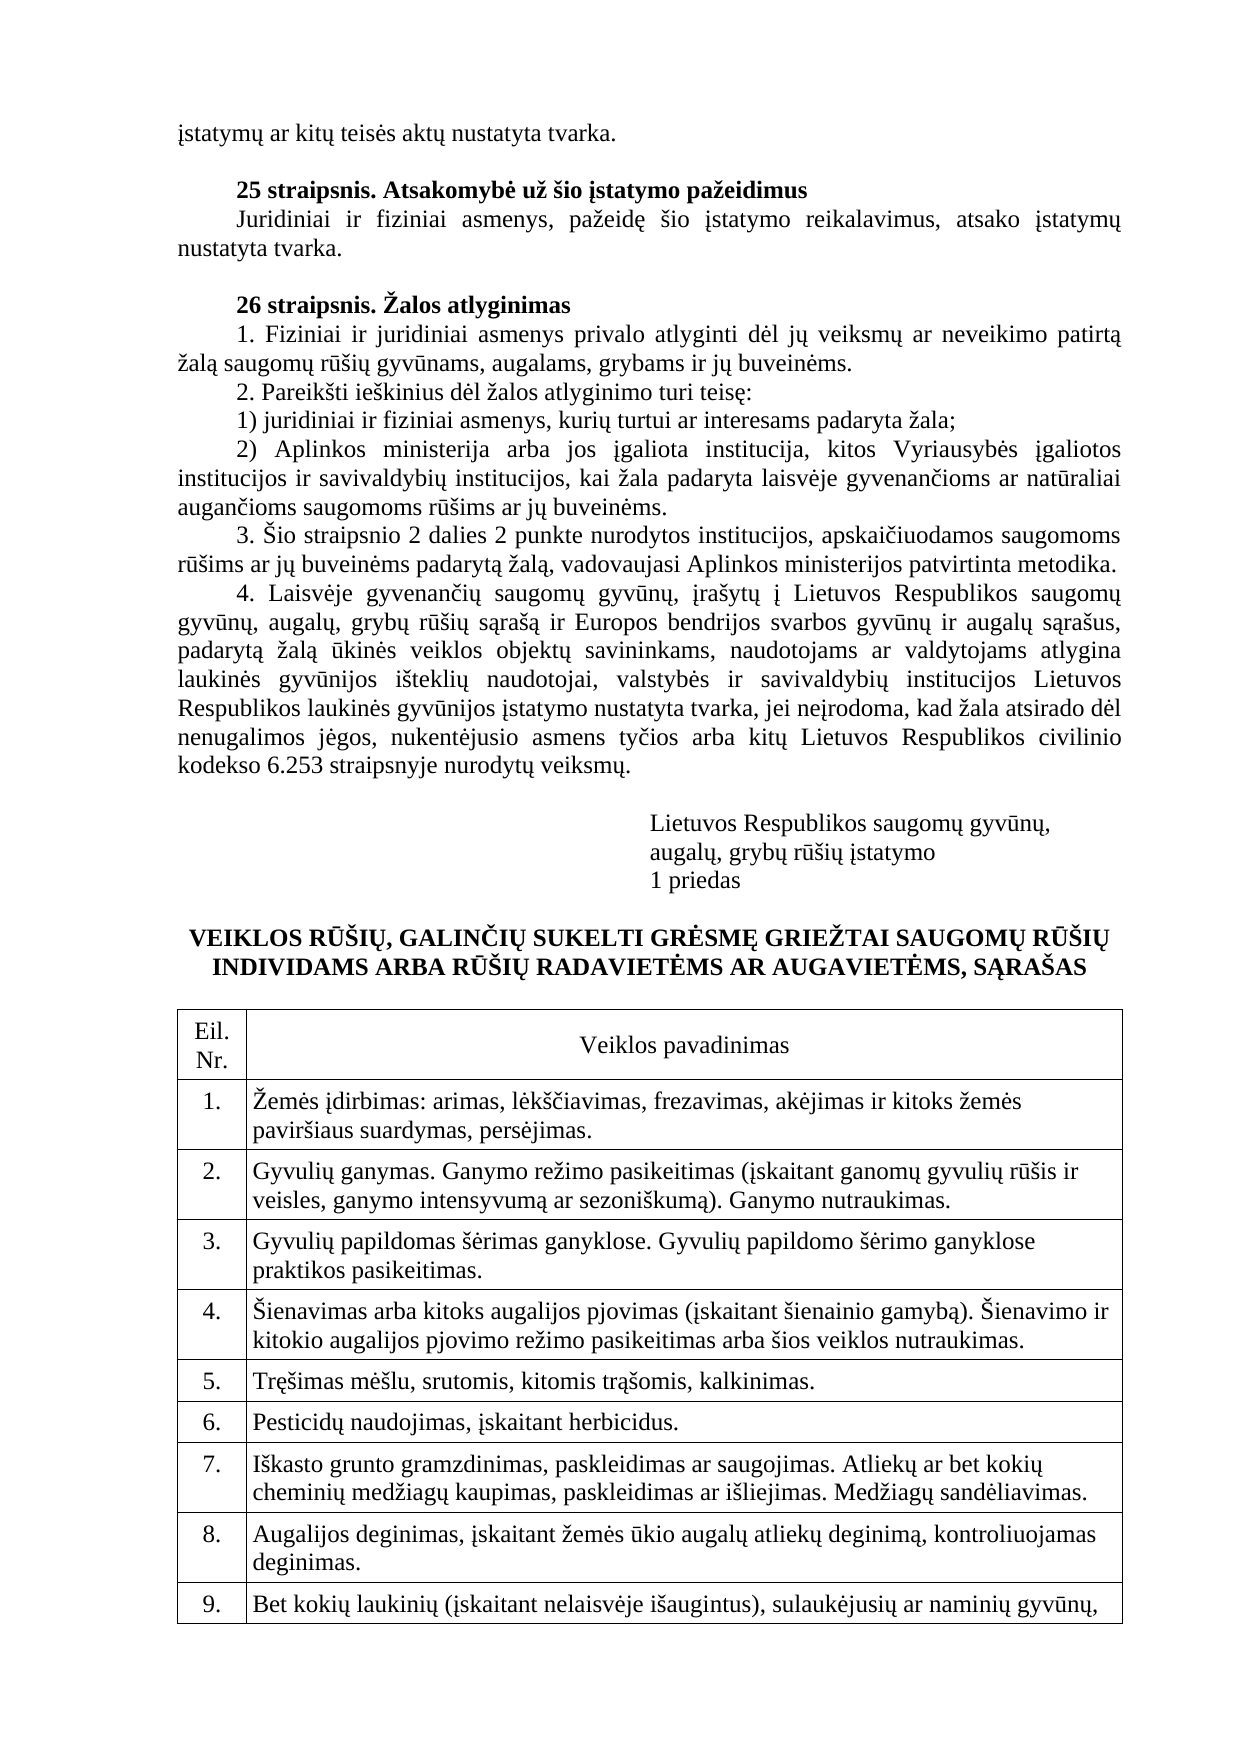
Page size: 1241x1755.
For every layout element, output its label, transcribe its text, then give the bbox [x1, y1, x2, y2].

text 2. Pareikšti ieškinius dėl žalos atlyginimo turi teisę: [177, 377, 1122, 406]
table_cell 9. [178, 1583, 246, 1623]
table_cell 5. [178, 1360, 246, 1401]
text Lietuvos Respublikos saugomų gyvūnų, [649, 808, 1122, 837]
table_cell Augalijos deginimas, įskaitant žemės ūkio augalų atliekų deginimą, kontroliuojamas deginimas. [247, 1513, 1122, 1582]
text 3. Šio straipsnio 2 dalies 2 punkte nurodytos institucijos, apskaičiuodamos saugomoms rūšims ar jų buveinėms padarytą žalą, vadovaujasi Aplinkos ministerijos patvirtinta metodika. [177, 521, 1122, 578]
table_header Eil. Nr. [178, 1010, 246, 1079]
table_cell 7. [178, 1443, 246, 1512]
text 1. Fiziniai ir juridiniai asmenys privalo atlyginti dėl jų veiksmų ar neveikimo patirtą žalą saugomų rūšių gyvūnams, augalams, grybams ir jų buveinėms. [177, 319, 1122, 377]
table_cell 4. [178, 1290, 246, 1359]
table_cell Žemės įdirbimas: arimas, lėkščiavimas, frezavimas, akėjimas ir kitoks žemės paviršiaus suardymas, persėjimas. [247, 1080, 1122, 1149]
table_cell 8. [178, 1513, 246, 1582]
text VEIKLOS RŪŠIŲ, GALINČIŲ SUKELTI GRĖSMĘ GRIEŽTAI SAUGOMŲ RŪŠIŲ INDIVIDAMS ARBA RŪŠIŲ RADAVIETĖMS AR AUGAVIETĖMS, SĄRAŠAS [177, 923, 1122, 981]
table_cell Gyvulių ganymas. Ganymo režimo pasikeitimas (įskaitant ganomų gyvulių rūšis ir veisles, ganymo intensyvumą ar sezoniškumą). Ganymo nutraukimas. [247, 1150, 1122, 1219]
text 1 priedas [649, 866, 1122, 894]
table_cell Pesticidų naudojimas, įskaitant herbicidus. [247, 1402, 1122, 1442]
text Juridiniai ir fiziniai asmenys, pažeidę šio įstatymo reikalavimus, atsako įstatymų nustatyta tvarka. [177, 204, 1122, 262]
text augalų, grybų rūšių įstatymo [649, 837, 1122, 866]
text 26 straipsnis. Žalos atlyginimas [177, 291, 1122, 319]
text 1) juridiniai ir fiziniai asmenys, kurių turtui ar interesams padaryta žala; [177, 406, 1122, 434]
text 2) Aplinkos ministerija arba jos įgaliota institucija, kitos Vyriausybės įgaliotos institucijos ir savivaldybių institucijos, kai žala padaryta laisvėje gyvenančioms ar natūraliai augančioms saugomoms rūšims ar jų buveinėms. [177, 434, 1122, 521]
table_cell 6. [178, 1402, 246, 1442]
table_cell Tręšimas mėšlu, srutomis, kitomis trąšomis, kalkinimas. [247, 1360, 1122, 1401]
table_cell Gyvulių papildomas šėrimas ganyklose. Gyvulių papildomo šėrimo ganyklose praktikos pasikeitimas. [247, 1220, 1122, 1289]
table_cell Iškasto grunto gramzdinimas, paskleidimas ar saugojimas. Atliekų ar bet kokių cheminių medžiagų kaupimas, paskleidimas ar išliejimas. Medžiagų sandėliavimas. [247, 1443, 1122, 1512]
table_cell 1. [178, 1080, 246, 1149]
table_cell 3. [178, 1220, 246, 1289]
table_cell Bet kokių laukinių (įskaitant nelaisvėje išaugintus), sulaukėjusių ar naminių gyvūnų, [247, 1583, 1122, 1623]
text įstatymų ar kitų teisės aktų nustatyta tvarka. [177, 118, 1122, 147]
table_header Veiklos pavadinimas [247, 1010, 1122, 1079]
table_cell 2. [178, 1150, 246, 1219]
table_cell Šienavimas arba kitoks augalijos pjovimas (įskaitant šienainio gamybą). Šienavimo ir kitokio augalijos pjovimo režimo pasikeitimas arba šios veiklos nutraukimas. [247, 1290, 1122, 1359]
text 4. Laisvėje gyvenančių saugomų gyvūnų, įrašytų į Lietuvos Respublikos saugomų gyvūnų, augalų, grybų rūšių sąrašą ir Europos bendrijos svarbos gyvūnų ir augalų sąrašus, padarytą žalą ūkinės veiklos objektų savininkams, naudotojams ar valdytojams atlygina laukinės gyvūnijos išteklių naudotojai, valstybės ir savivaldybių institucijos Lietuvos Respublikos laukinės gyvūnijos įstatymo nustatyta tvarka, jei neįrodoma, kad žala atsirado dėl nenugalimos jėgos, nukentėjusio asmens tyčios arba kitų Lietuvos Respublikos civilinio kodekso 6.253 straipsnyje nurodytų veiksmų. [177, 578, 1122, 779]
text 25 straipsnis. Atsakomybė už šio įstatymo pažeidimus [177, 176, 1122, 204]
